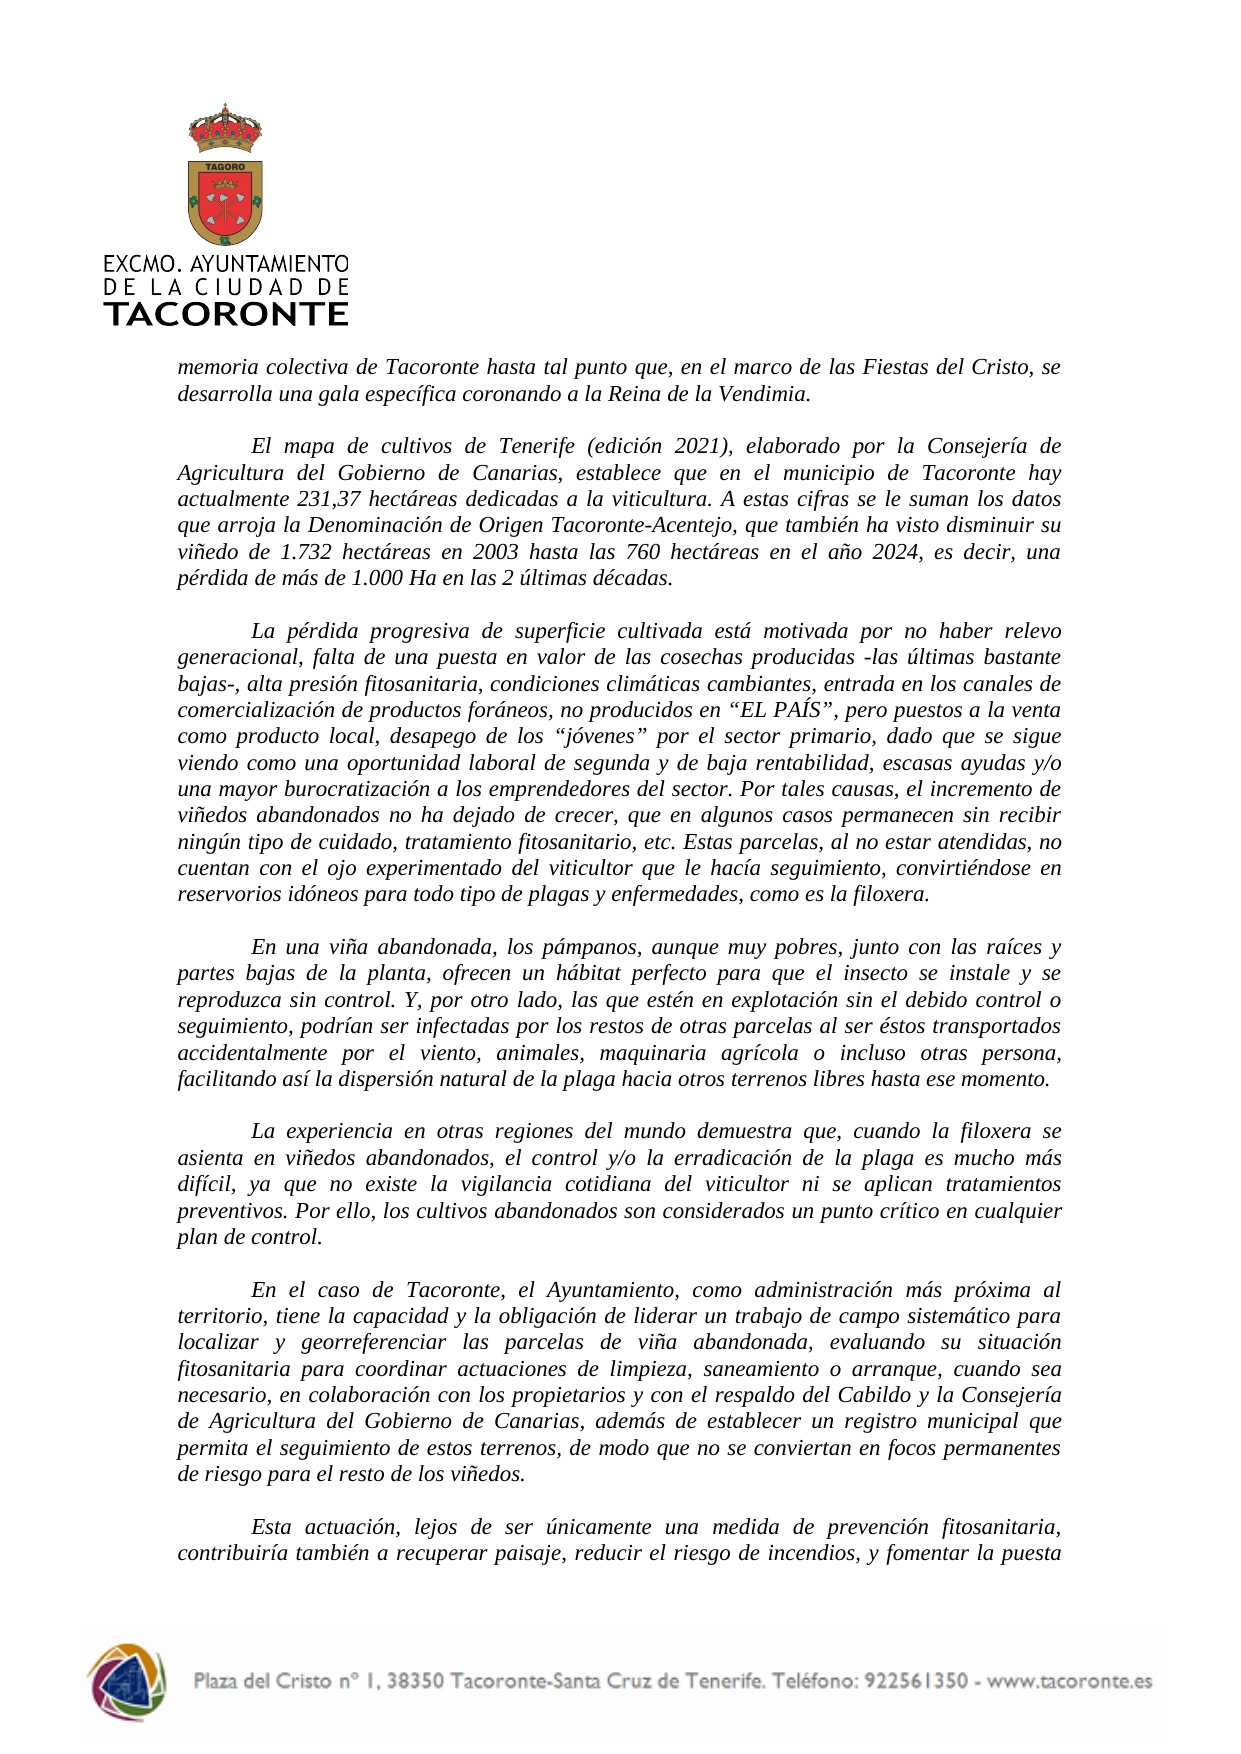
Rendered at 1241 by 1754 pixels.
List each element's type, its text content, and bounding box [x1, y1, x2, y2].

text La pérdida progresiva de superficie cultivada está motivada por no haber relevo generacional, falta de una puesta en valor de las cosechas producidas -las últimas bastante bajas-, alta presión fitosanitaria, condiciones climáticas cambiantes, entrada en los canales de comercialización de productos foráneos, no producidos en “EL PAÍS”, pero puestos a la venta como producto local, desapego de los “jóvenes” por el sector primario, dado que se sigue viendo como una oportunidad laboral de segunda y de baja rentabilidad, escasas ayudas y/o una mayor burocratización a los emprendedores del sector. Por tales causas, el incremento de viñedos abandonados no ha dejado de crecer, que en algunos casos permanecen sin recibir ningún tipo de cuidado, tratamiento fitosanitario, etc. Estas parcelas, al no estar atendidas, no cuentan con el ojo experimentado del viticultor que le hacía seguimiento, convirtiéndose en reservorios idóneos para todo tipo de plagas y enfermedades, como es la filoxera. [177, 617, 1063, 907]
text Esta actuación, lejos de ser únicamente una medida de prevención fitosanitaria, contribuiría también a recuperar paisaje, reducir el riesgo de incendios, y fomentar la puesta [177, 1513, 1063, 1566]
text La experiencia en otras regiones del mundo demuestra que, cuando la filoxera se asienta en viñedos abandonados, el control y/o la erradicación de la plaga es mucho más difícil, ya que no existe la vigilancia cotidiana del viticultor ni se aplican tratamientos preventivos. Por ello, los cultivos abandonados son considerados un punto crítico en cualquier plan de control. [177, 1118, 1063, 1249]
picture [80, 1630, 1163, 1737]
text En una viña abandonada, los pámpanos, aunque muy pobres, junto con las raíces y partes bajas de la planta, ofrecen un hábitat perfecto para que el insecto se instale y se reproduzca sin control. Y, por otro lado, las que estén en explotación sin el debido control o seguimiento, podrían ser infectadas por los restos de otras parcelas al ser éstos transportados accidentalmente por el viento, animales, maquinaria agrícola o incluso otras persona, facilitando así la dispersión natural de la plaga hacia otros terrenos libres hasta ese momento. [177, 933, 1063, 1091]
text En el caso de Tacoronte, el Ayuntamiento, como administración más próxima al territorio, tiene la capacidad y la obligación de liderar un trabajo de campo sistemático para localizar y georreferenciar las parcelas de viña abandonada, evaluando su situación fitosanitaria para coordinar actuaciones de limpieza, saneamiento o arranque, cuando sea necesario, en colaboración con los propietarios y con el respaldo del Cabildo y la Consejería de Agricultura del Gobierno de Canarias, además de establecer un registro municipal que permita el seguimiento de estos terrenos, de modo que no se conviertan en focos permanentes de riesgo para el resto de los viñedos. [177, 1276, 1063, 1487]
picture [103, 103, 348, 326]
text memoria colectiva de Tacoronte hasta tal punto que, en el marco de las Fiestas del Cristo, se desarrolla una gala específica coronando a la Reina de la Vendimia. [177, 353, 1063, 406]
text El mapa de cultivos de Tenerife (edición 2021), elaborado por la Consejería de Agricultura del Gobierno de Canarias, establece que en el municipio de Tacoronte hay actualmente 231,37 hectáreas dedicadas a la viticultura. A estas cifras se le suman los datos que arroja la Denominación de Origen Tacoronte-Acentejo, que también ha visto disminuir su viñedo de 1.732 hectáreas en 2003 hasta las 760 hectáreas en el año 2024, es decir, una pérdida de más de 1.000 Ha en las 2 últimas décadas. [177, 432, 1063, 591]
